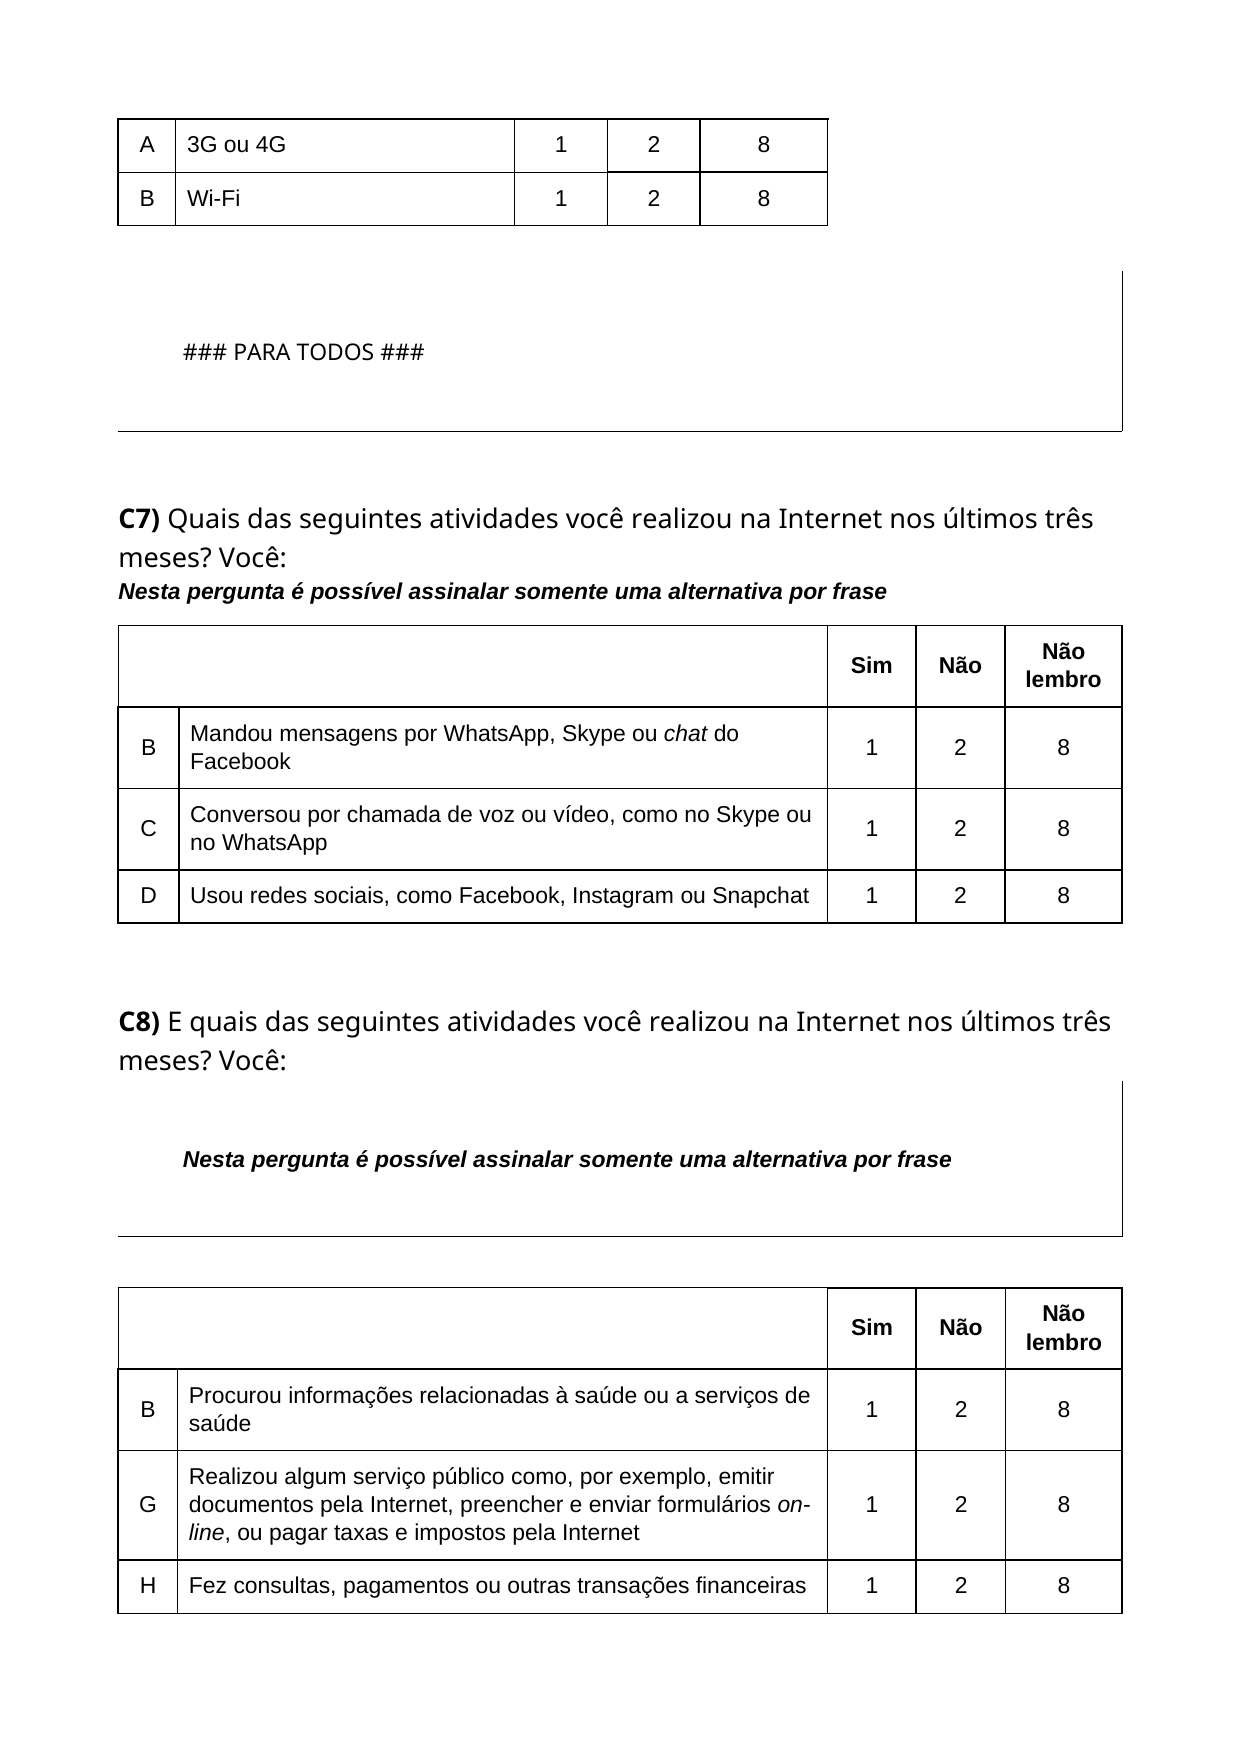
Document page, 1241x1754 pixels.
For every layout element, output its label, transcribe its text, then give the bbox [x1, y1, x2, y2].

table_header Não [917, 626, 1004, 706]
table_cell Realizou algum serviço público como, por exemplo, emitir documentos pela Internet, preencher e enviar formulários on-line, ou pagar taxas e impostos pela Internet [178, 1451, 827, 1559]
table_cell Fez consultas, pagamentos ou outras transações financeiras [178, 1561, 827, 1612]
table_cell 8 [1006, 1370, 1121, 1450]
table_header Sim [828, 626, 915, 706]
text Nesta pergunta é possível assinalar somente uma alternativa por frase [118, 578, 1122, 604]
table_cell 2 [608, 120, 699, 171]
table_cell 8 [701, 120, 827, 171]
table_cell 1 [828, 789, 915, 869]
table_cell B [119, 708, 178, 787]
table_header Não lembro [1006, 626, 1121, 706]
table_cell 1 [828, 1561, 915, 1612]
table_cell Wi-Fi [176, 173, 514, 224]
table_cell 8 [1006, 708, 1121, 787]
table_header [119, 1288, 827, 1368]
table_cell 1 [515, 173, 607, 224]
table_cell 8 [1006, 1561, 1121, 1612]
subtitle C7) Quais das seguintes atividades você realizou na Internet nos últimos três meses? Você: [118, 499, 1122, 575]
table_cell 2 [608, 173, 699, 224]
table_cell Usou redes sociais, como Facebook, Instagram ou Snapchat [180, 871, 827, 922]
subtitle C8) E quais das seguintes atividades você realizou na Internet nos últimos três meses? Você: [118, 1002, 1122, 1079]
table_header Não lembro [1006, 1289, 1121, 1368]
table_cell 8 [1006, 871, 1121, 922]
table_cell 2 [917, 1370, 1005, 1450]
table_header Sim [828, 1289, 915, 1368]
table_cell D [119, 871, 178, 922]
table_cell 2 [917, 1451, 1005, 1559]
table_cell 8 [1006, 1451, 1121, 1559]
table_header [119, 626, 827, 706]
text Nesta pergunta é possível assinalar somente uma alternativa por frase [118, 1081, 1122, 1236]
table_cell 2 [917, 708, 1004, 787]
table_cell 8 [701, 173, 827, 224]
table_cell 1 [828, 1370, 915, 1450]
table_cell 3G ou 4G [176, 120, 514, 171]
table_cell H [119, 1561, 177, 1612]
table_cell 2 [917, 1561, 1005, 1612]
table_cell 1 [828, 708, 915, 787]
table_cell B [119, 173, 175, 224]
table_cell C [119, 789, 178, 869]
table_cell 1 [515, 120, 607, 171]
table_cell A [119, 120, 175, 171]
table_cell 1 [828, 1451, 915, 1559]
table_header Não [917, 1289, 1005, 1368]
table_cell 8 [1006, 789, 1121, 869]
table_cell 2 [917, 871, 1004, 922]
table_cell 1 [828, 871, 915, 922]
table_cell Conversou por chamada de voz ou vídeo, como no Skype ou no WhatsApp [180, 789, 827, 869]
table_cell B [119, 1370, 177, 1450]
text ### PARA TODOS ### [118, 271, 1122, 431]
table_cell Procurou informações relacionadas à saúde ou a serviços de saúde [178, 1370, 827, 1450]
table_cell 2 [917, 789, 1004, 869]
table_cell Mandou mensagens por WhatsApp, Skype ou chat do Facebook [180, 708, 827, 787]
table_cell G [119, 1451, 177, 1559]
